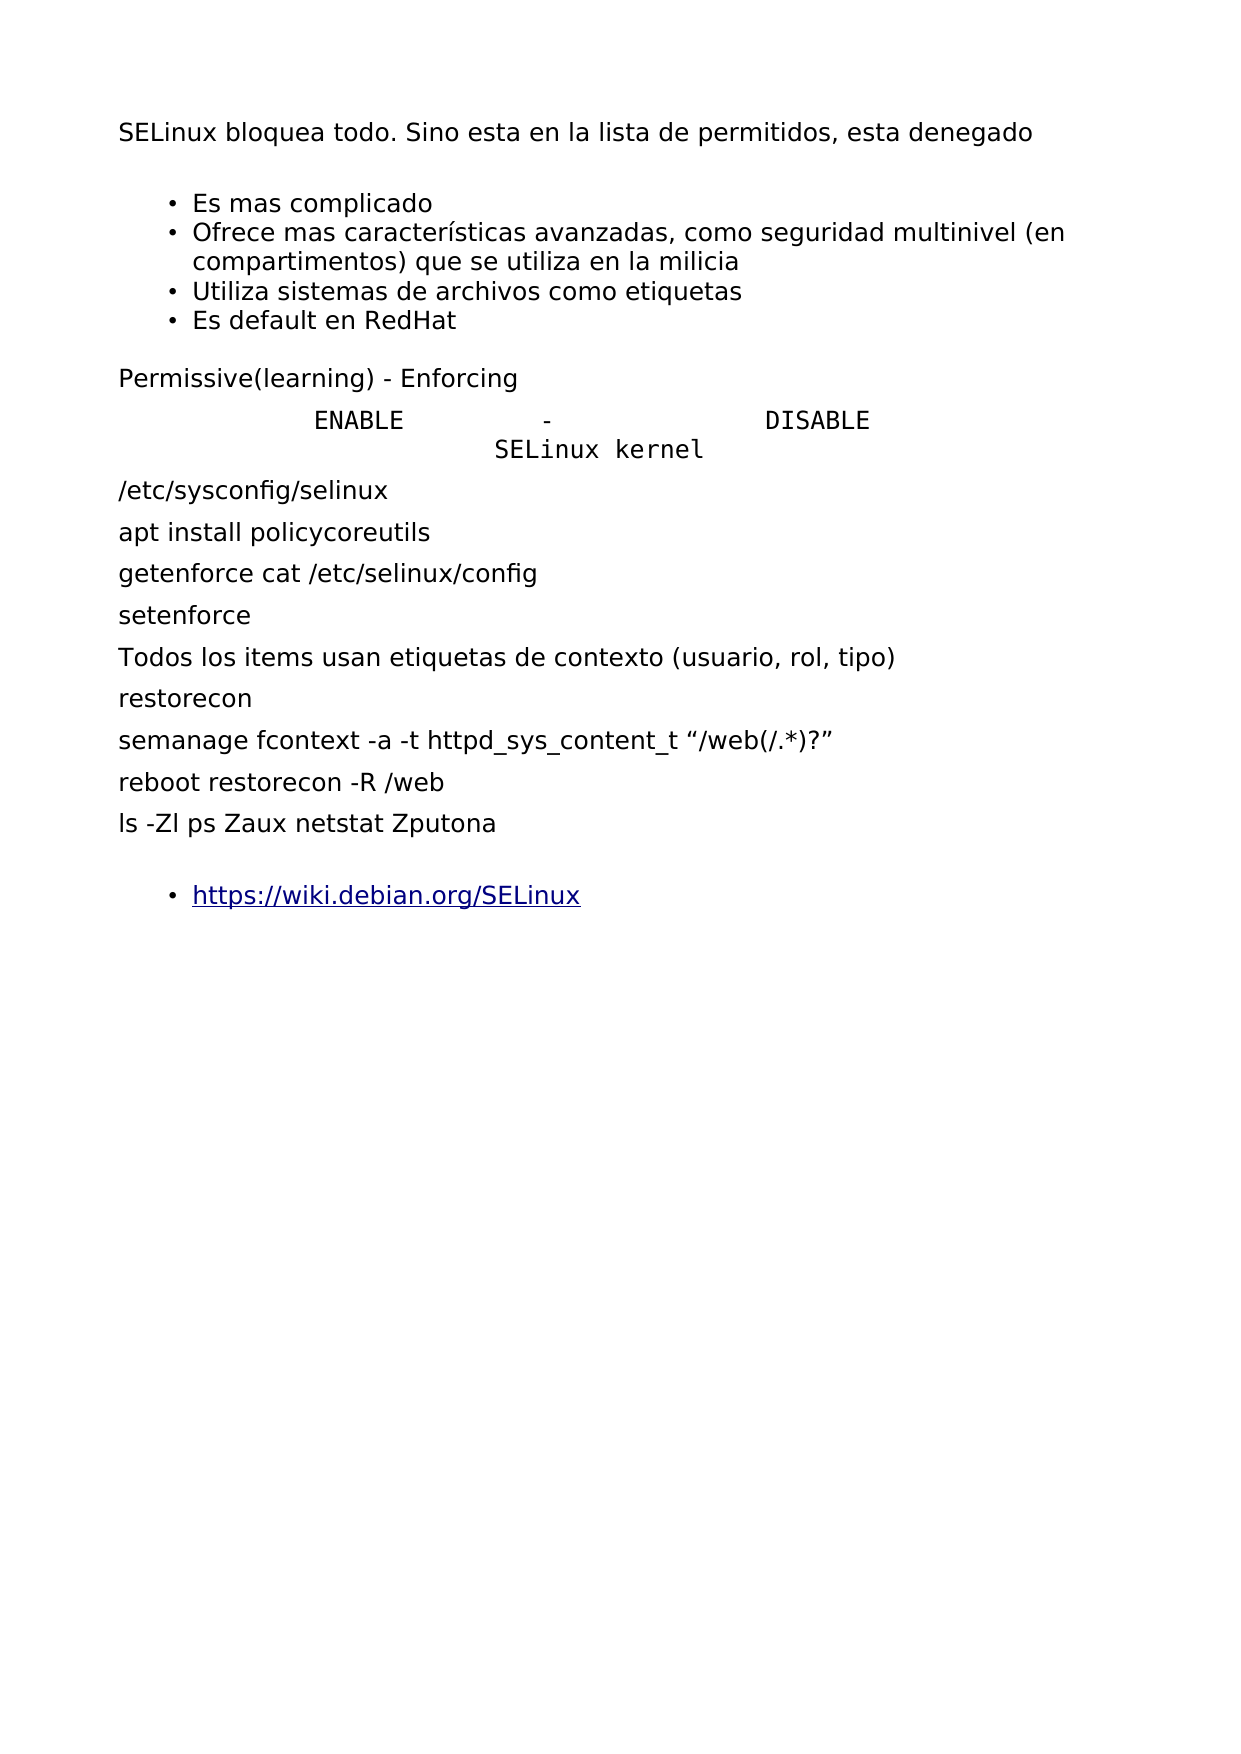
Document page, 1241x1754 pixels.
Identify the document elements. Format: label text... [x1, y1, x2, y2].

text SELinux bloquea todo. Sino esta en la lista de permitidos, esta denegado [118, 118, 1122, 147]
text semanage fcontext -a -t httpd_sys_content_t “/web(/.*)?” [118, 726, 1122, 756]
list Ofrece mas características avanzadas, como seguridad multinivel (en compartimentos) que se utiliza en la milicia [177, 218, 1122, 277]
text getenforce cat /etc/selinux/config [118, 560, 1122, 589]
text ENABLE - DISABLE SELinux kernel [118, 406, 1122, 464]
text restorecon [118, 685, 1122, 714]
list https://wiki.debian.org/SELinux [177, 881, 1122, 910]
text Permissive(learning) - Enforcing [118, 364, 1122, 394]
text apt install policycoreutils [118, 518, 1122, 547]
text reboot restorecon -R /web [118, 768, 1122, 797]
text ls -Zl ps Zaux netstat Zputona [118, 810, 1122, 839]
text setenforce [118, 601, 1122, 631]
text Todos los items usan etiquetas de contexto (usuario, rol, tipo) [118, 643, 1122, 672]
text /etc/sysconfig/selinux [118, 476, 1122, 506]
list Es mas complicado [177, 189, 1122, 218]
list Utiliza sistemas de archivos como etiquetas [177, 277, 1122, 306]
list Es default en RedHat [177, 306, 1122, 335]
